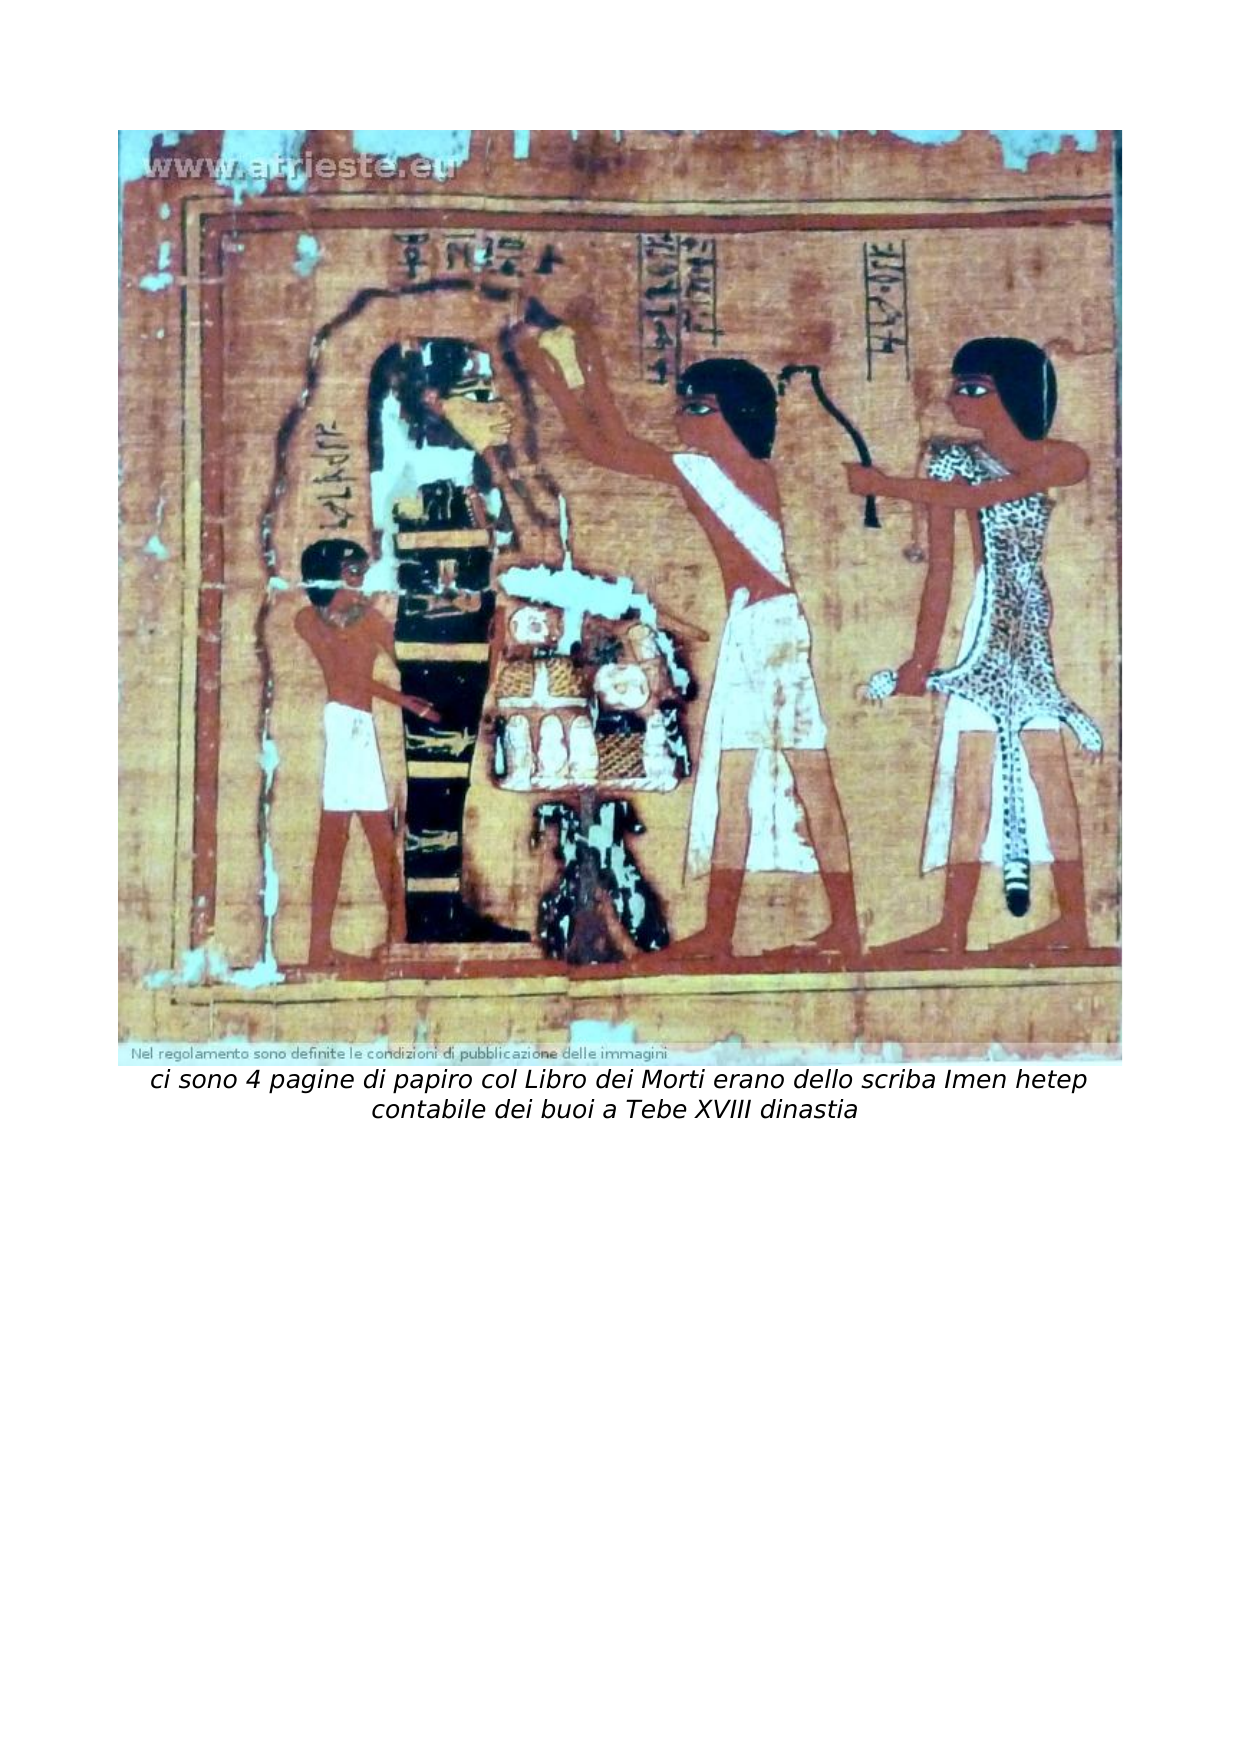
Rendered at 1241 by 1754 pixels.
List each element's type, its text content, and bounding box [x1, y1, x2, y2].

picture [118, 130, 1123, 1066]
text ci sono 4 pagine di papiro col Libro dei Morti erano dello scriba Imen hetep contabile dei buoi a Tebe XVIII dinastia [118, 1066, 1122, 1124]
